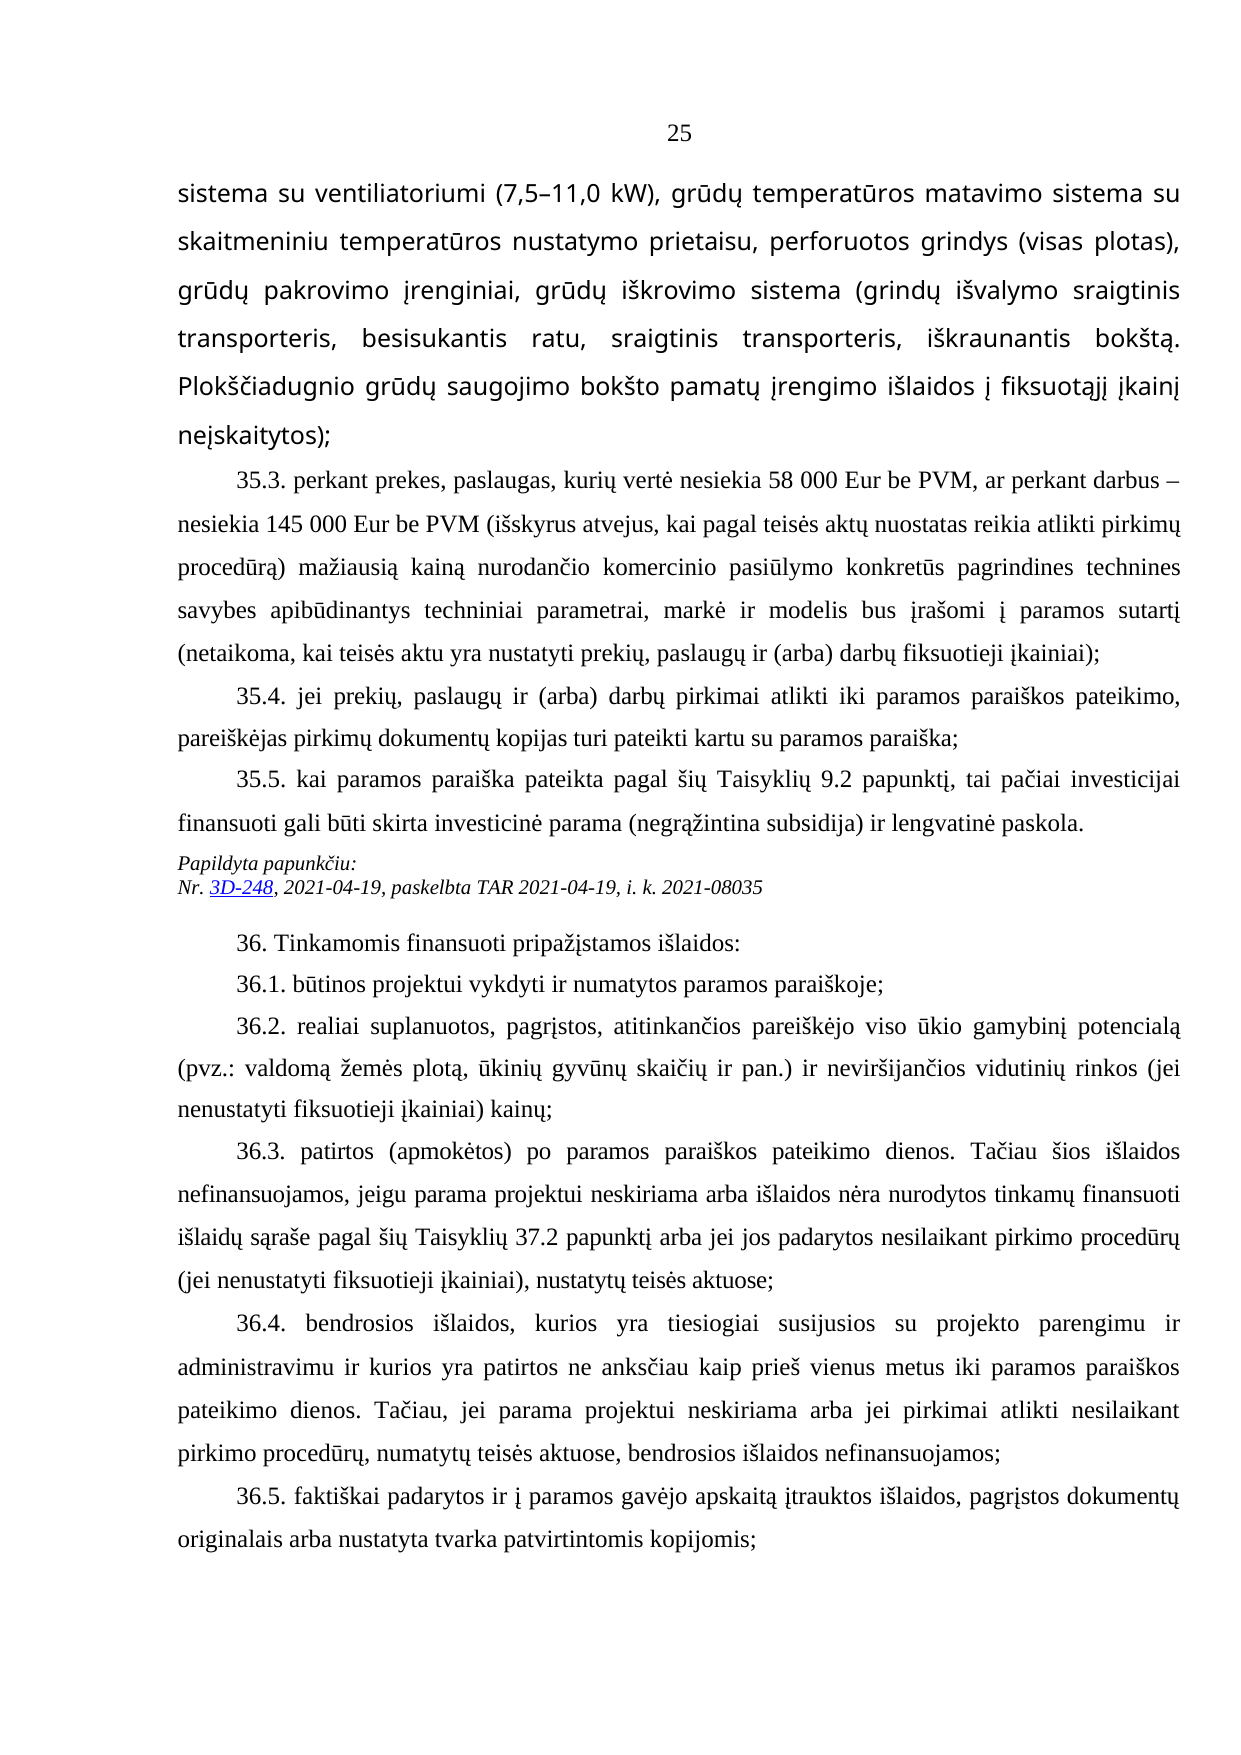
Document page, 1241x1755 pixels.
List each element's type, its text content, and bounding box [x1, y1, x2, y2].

text 35.4. jei prekių, paslaugų ir (arba) darbų pirkimai atlikti iki paramos paraiškos pateikimo, pareiškėjas pirkimų dokumentų kopijas turi pateikti kartu su paramos paraiška; [177, 681, 1181, 752]
text 36.3. patirtos (apmokėtos) po paramos paraiškos pateikimo dienos. Tačiau šios išlaidos nefinansuojamos, jeigu parama projektui neskiriama arba išlaidos nėra nurodytos tinkamų finansuoti išlaidų sąraše pagal šių Taisyklių 37.2 papunktį arba jei jos padarytos nesilaikant pirkimo procedūrų (jei nenustatyti fiksuotieji įkainiai), nustatytų teisės aktuose; [177, 1136, 1181, 1294]
text 36.2. realiai suplanuotos, pagrįstos, atitinkančios pareiškėjo viso ūkio gamybinį potencialą (pvz.: valdomą žemės plotą, ūkinių gyvūnų skaičių ir pan.) ir neviršijančios vidutinių rinkos (jei nenustatyti fiksuotieji įkainiai) kainų; [177, 1011, 1181, 1123]
text Papildyta papunkčiu: [177, 851, 1181, 875]
text 35.5. kai paramos paraiška pateikta pagal šių Taisyklių 9.2 papunktį, tai pačiai investicijai finansuoti gali būti skirta investicinė parama (negrąžintina subsidija) ir lengvatinė paskola. [177, 764, 1181, 836]
text 36.1. būtinos projektui vykdyti ir numatytos paramos paraiškoje; [177, 969, 1181, 998]
text 36.5. faktiškai padarytos ir į paramos gavėjo apskaitą įtrauktos išlaidos, pagrįstos dokumentų originalais arba nustatyta tvarka patvirtintomis kopijomis; [177, 1481, 1181, 1553]
text 36. Tinkamomis finansuoti pripažįstamos išlaidos: [177, 928, 1181, 956]
text sistema su ventiliatoriumi (7,5–11,0 kW), grūdų temperatūros matavimo sistema su skaitmeniniu temperatūros nustatymo prietaisu, perforuotos grindys (visas plotas), grūdų pakrovimo įrenginiai, grūdų iškrovimo sistema (grindų išvalymo sraigtinis transporteris, besisukantis ratu, sraigtinis transporteris, iškraunantis bokštą. Plokščiadugnio grūdų saugojimo bokšto pamatų įrengimo išlaidos į fiksuotąjį įkainį neįskaitytos); [177, 176, 1181, 451]
text 36.4. bendrosios išlaidos, kurios yra tiesiogiai susijusios su projekto parengimu ir administravimu ir kurios yra patirtos ne anksčiau kaip prieš vienus metus iki paramos paraiškos pateikimo dienos. Tačiau, jei parama projektui neskiriama arba jei pirkimai atlikti nesilaikant pirkimo procedūrų, numatytų teisės aktuose, bendrosios išlaidos nefinansuojamos; [177, 1308, 1181, 1467]
text 35.3. perkant prekes, paslaugas, kurių vertė nesiekia 58 000 Eur be PVM, ar perkant darbus – nesiekia 145 000 Eur be PVM (išskyrus atvejus, kai pagal teisės aktų nuostatas reikia atlikti pirkimų procedūrą) mažiausią kainą nurodančio komercinio pasiūlymo konkretūs pagrindines technines savybes apibūdinantys techniniai parametrai, markė ir modelis bus įrašomi į paramos sutartį (netaikoma, kai teisės aktu yra nustatyti prekių, paslaugų ir (arba) darbų fiksuotieji įkainiai); [177, 466, 1181, 667]
text Nr. 3D-248, 2021-04-19, paskelbta TAR 2021-04-19, i. k. 2021-08035 [177, 875, 1181, 899]
